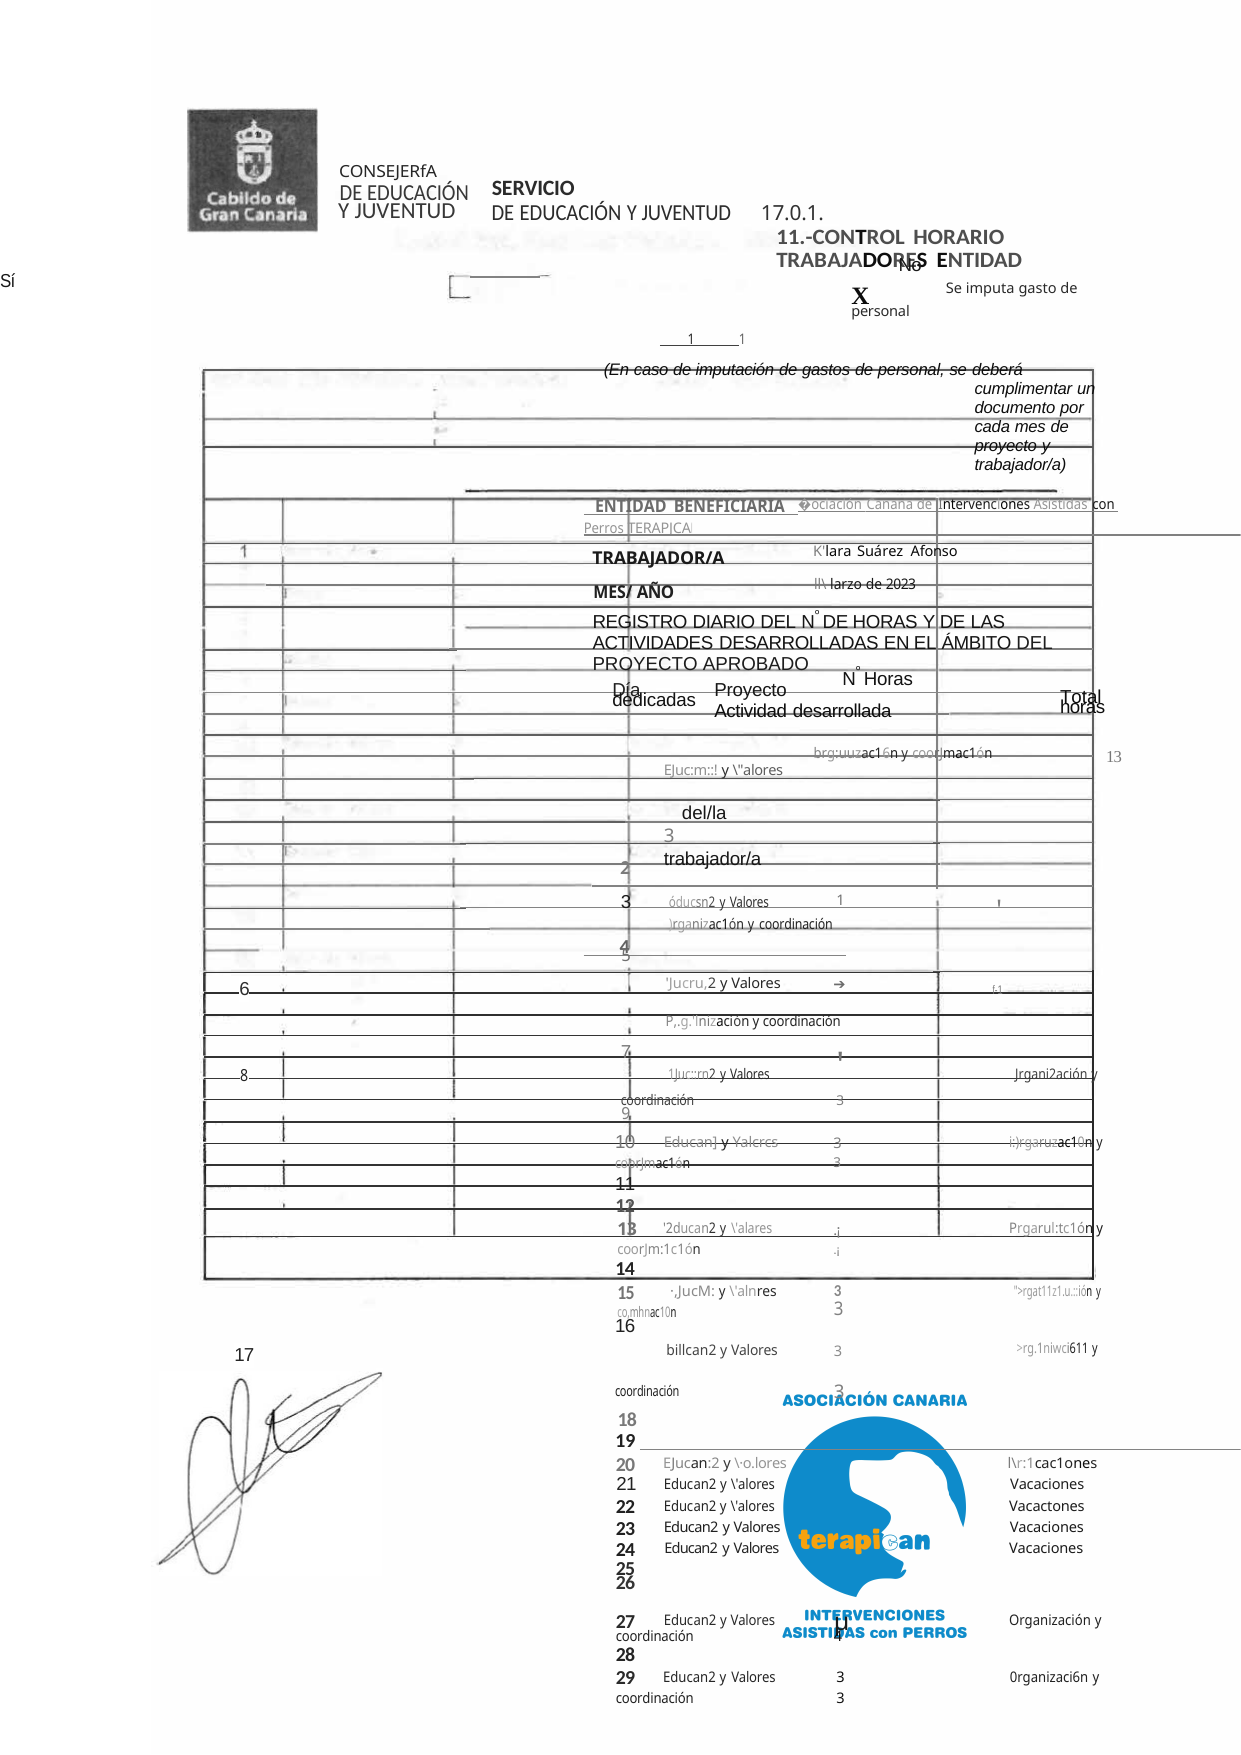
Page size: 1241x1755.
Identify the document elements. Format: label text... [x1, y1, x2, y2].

text 6 [239, 978, 249, 999]
text Sí [0, 273, 16, 291]
text 17 [234, 1344, 254, 1366]
text 8 [240, 1063, 249, 1085]
